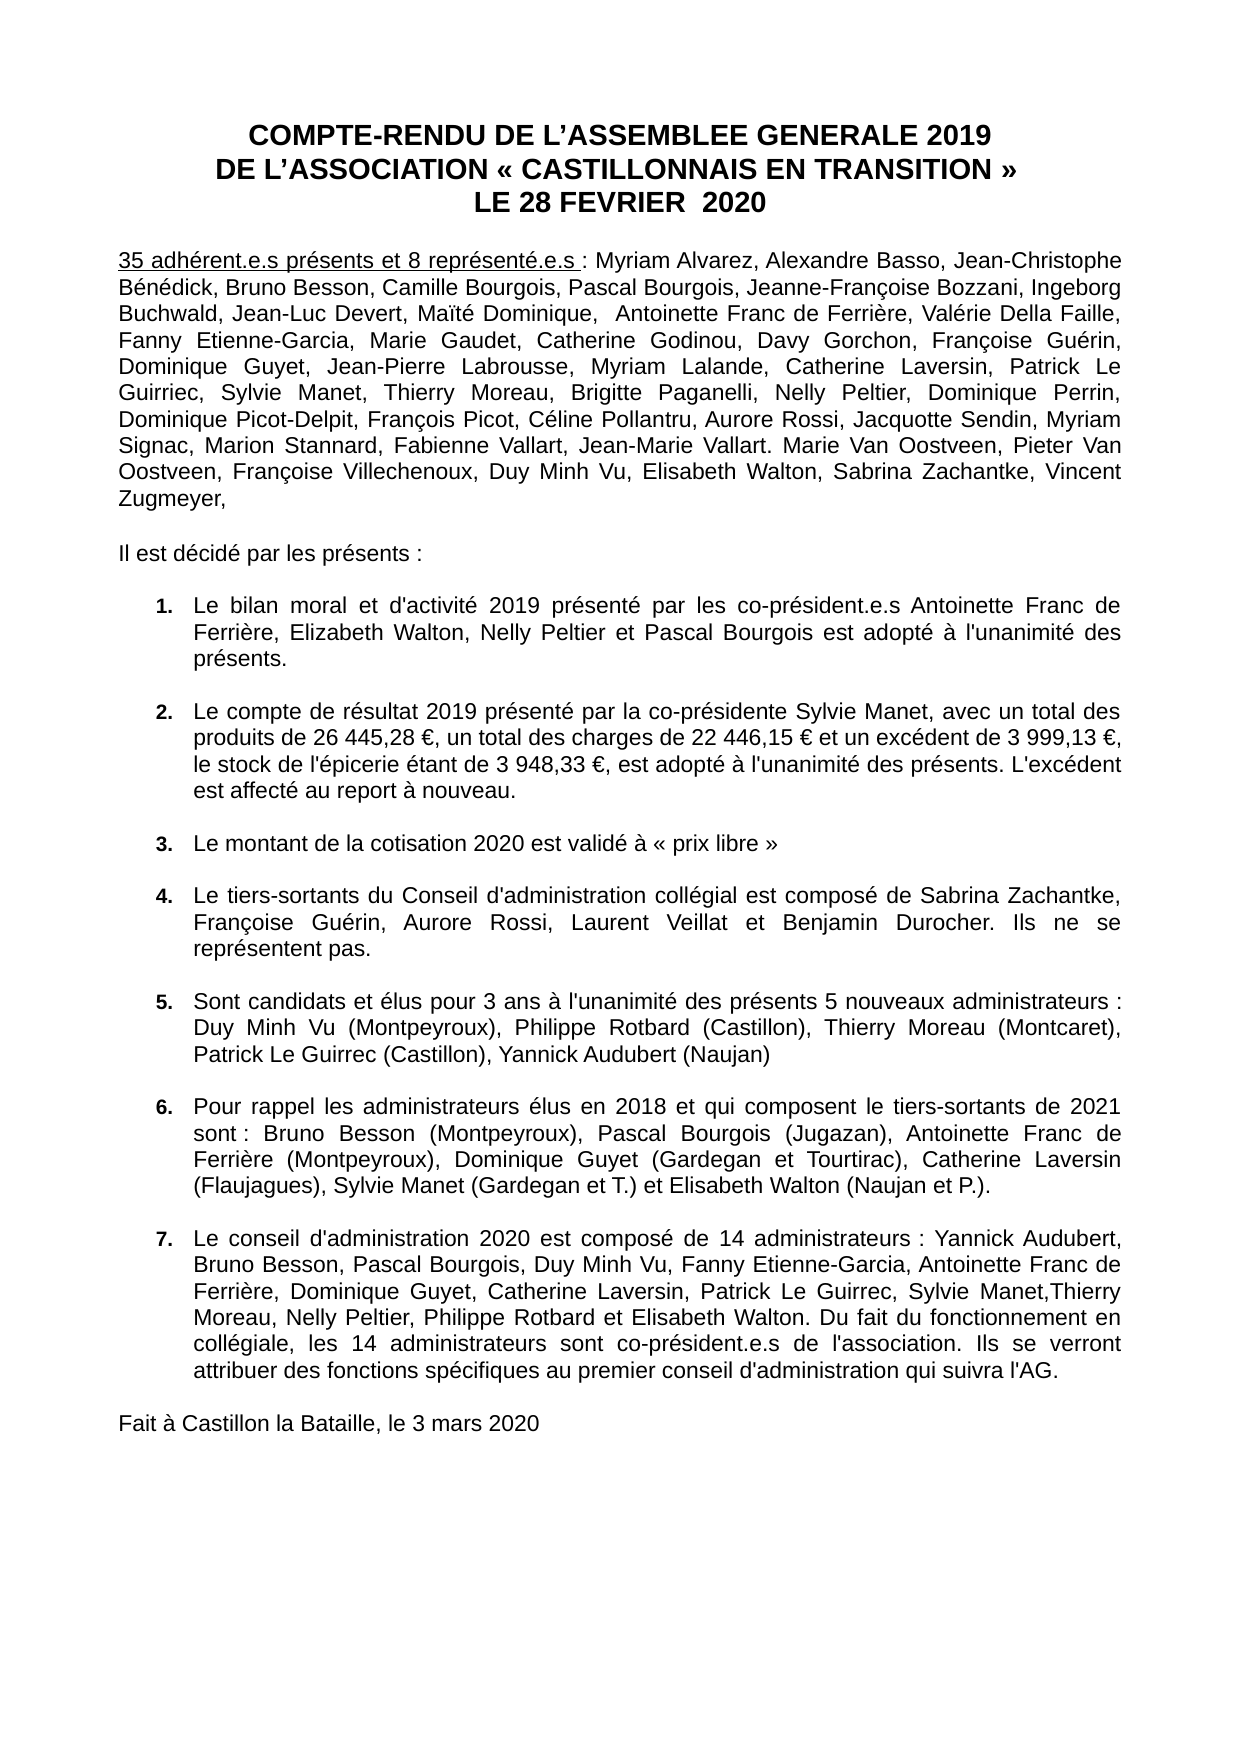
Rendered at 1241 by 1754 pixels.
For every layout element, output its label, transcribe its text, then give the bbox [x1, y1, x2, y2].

list Le compte de résultat 2019 présenté par la co-présidente Sylvie Manet, avec un total des produits de 26 445,28 €, un total des charges de 22 446,15 € et un excédent de 3 999,13 €, le stock de l'épicerie étant de 3 948,33 €, est adopté à l'unanimité des présents. L'excédent est affecté au report à nouveau. [156, 698, 1122, 803]
list Le bilan moral et d'activité 2019 présenté par les co-président.e.s Antoinette Franc de Ferrière, Elizabeth Walton, Nelly Peltier et Pascal Bourgois est adopté à l'unanimité des présents. [156, 592, 1122, 672]
list Le tiers-sortants du Conseil d'administration collégial est composé de Sabrina Zachantke, Françoise Guérin, Aurore Rossi, Laurent Veillat et Benjamin Durocher. Ils ne se représentent pas. [156, 882, 1122, 961]
text DE L’ASSOCIATION « CASTILLONNAIS EN TRANSITION » [118, 152, 1122, 185]
text COMPTE-RENDU DE L’ASSEMBLEE GENERALE 2019 [118, 118, 1122, 152]
list Pour rappel les administrateurs élus en 2018 et qui composent le tiers-sortants de 2021 sont : Bruno Besson (Montpeyroux), Pascal Bourgois (Jugazan), Antoinette Franc de Ferrière (Montpeyroux), Dominique Guyet (Gardegan et Tourtirac), Catherine Laversin (Flaujagues), Sylvie Manet (Gardegan et T.) et Elisabeth Walton (Naujan et P.). [156, 1093, 1122, 1199]
list Sont candidats et élus pour 3 ans à l'unanimité des présents 5 nouveaux administrateurs : Duy Minh Vu (Montpeyroux), Philippe Rotbard (Castillon), Thierry Moreau (Montcaret), Patrick Le Guirrec (Castillon), Yannick Audubert (Naujan) [156, 988, 1122, 1067]
text Fait à Castillon la Bataille, le 3 mars 2020 [118, 1409, 1122, 1436]
list Le montant de la cotisation 2020 est validé à « prix libre » [156, 830, 1122, 856]
text Il est décidé par les présents : [118, 540, 1122, 566]
text LE 28 FEVRIER 2020 [118, 185, 1122, 219]
list Le conseil d'administration 2020 est composé de 14 administrateurs : Yannick Audubert, Bruno Besson, Pascal Bourgois, Duy Minh Vu, Fanny Etienne-Garcia, Antoinette Franc de Ferrière, Dominique Guyet, Catherine Laversin, Patrick Le Guirrec, Sylvie Manet,Thierry Moreau, Nelly Peltier, Philippe Rotbard et Elisabeth Walton. Du fait du fonctionnement en collégiale, les 14 administrateurs sont co-président.e.s de l'association. Ils se verront attribuer des fonctions spécifiques au premier conseil d'administration qui suivra l'AG. [156, 1225, 1122, 1383]
text 35 adhérent.e.s présents et 8 représenté.e.s : Myriam Alvarez, Alexandre Basso, Jean-Christophe Bénédick, Bruno Besson, Camille Bourgois, Pascal Bourgois, Jeanne-Françoise Bozzani, Ingeborg Buchwald, Jean-Luc Devert, Maïté Dominique, Antoinette Franc de Ferrière, Valérie Della Faille, Fanny Etienne-Garcia, Marie Gaudet, Catherine Godinou, Davy Gorchon, Françoise Guérin, Dominique Guyet, Jean-Pierre Labrousse, Myriam Lalande, Catherine Laversin, Patrick Le Guirriec, Sylvie Manet, Thierry Moreau, Brigitte Paganelli, Nelly Peltier, Dominique Perrin, Dominique Picot-Delpit, François Picot, Céline Pollantru, Aurore Rossi, Jacquotte Sendin, Myriam Signac, Marion Stannard, Fabienne Vallart, Jean-Marie Vallart. Marie Van Oostveen, Pieter Van Oostveen, Françoise Villechenoux, Duy Minh Vu, Elisabeth Walton, Sabrina Zachantke, Vincent Zugmeyer, [118, 247, 1122, 511]
